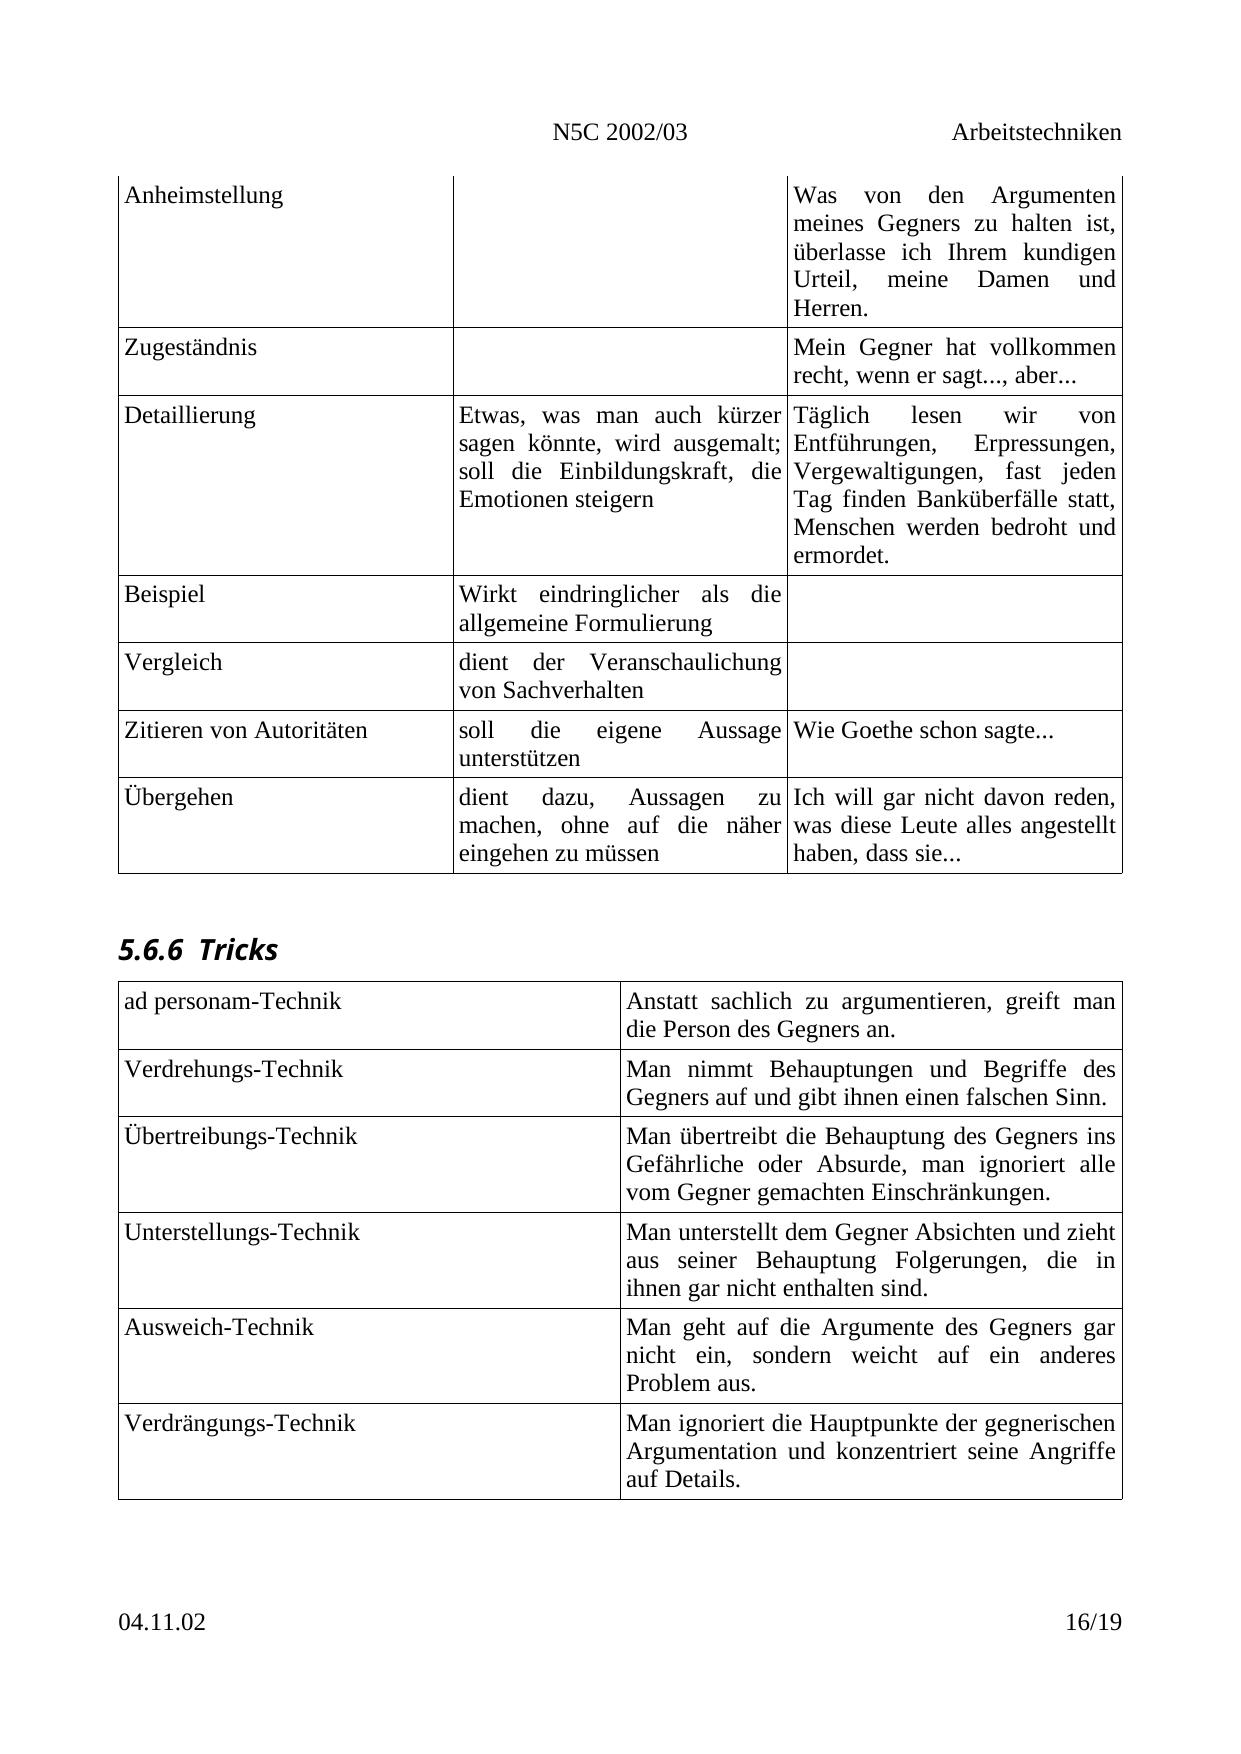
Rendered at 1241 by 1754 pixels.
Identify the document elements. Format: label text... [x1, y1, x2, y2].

table_cell Etwas, was man auch kürzer sagen könnte, wird ausgemalt; soll die Einbildungskraft, die Emotionen steigern [454, 396, 787, 575]
table_cell Beispiel [119, 576, 453, 642]
table_cell [788, 576, 1122, 642]
table_cell Man geht auf die Argumente des Gegners gar nicht ein, sondern weicht auf ein anderes Problem aus. [621, 1309, 1122, 1403]
table_cell Detaillierung [119, 396, 453, 575]
table_cell [454, 328, 787, 395]
table_cell dient der Veranschaulichung von Sachverhalten [454, 643, 787, 710]
table_cell Täglich lesen wir von Entführungen, Erpressungen, Vergewaltigungen, fast jeden Tag finden Banküberfälle statt, Menschen werden bedroht und ermordet. [788, 396, 1122, 575]
table_cell Man übertreibt die Behauptung des Gegners ins Gefährliche oder Absurde, man ignoriert alle vom Gegner gemachten Einschränkungen. [621, 1117, 1122, 1212]
table_cell dient dazu, Aussagen zu machen, ohne auf die näher eingehen zu müssen [454, 778, 787, 873]
table_cell Zugeständnis [119, 328, 453, 395]
table_cell Anheimstellung [119, 176, 453, 327]
table_header Anstatt sachlich zu argumentieren, greift man die Person des Gegners an. [621, 982, 1122, 1049]
table_cell Man unterstellt dem Gegner Absichten und zieht aus seiner Behauptung Folgerungen, die in ihnen gar nicht enthalten sind. [621, 1213, 1122, 1308]
table_cell Verdrehungs-Technik [119, 1050, 620, 1116]
table_cell Übertreibungs-Technik [119, 1117, 620, 1212]
table_cell Wie Goethe schon sagte... [788, 711, 1122, 777]
table_cell Man ignoriert die Hauptpunkte der gegnerischen Argumentation und konzentriert seine Angriffe auf Details. [621, 1404, 1122, 1499]
table_cell Übergehen [119, 778, 453, 873]
table_cell Unterstellungs-Technik [119, 1213, 620, 1308]
table_cell Ich will gar nicht davon reden, was diese Leute alles angestellt haben, dass sie... [788, 778, 1122, 873]
table_cell Was von den Argumenten meines Gegners zu halten ist, überlasse ich Ihrem kundigen Urteil, meine Damen und Herren. [788, 176, 1122, 327]
table_cell Ausweich-Technik [119, 1309, 620, 1403]
table_cell Verdrängungs-Technik [119, 1404, 620, 1499]
table_cell [788, 643, 1122, 710]
table_cell Mein Gegner hat vollkommen recht, wenn er sagt..., aber... [788, 328, 1122, 395]
subtitle Tricks [118, 929, 1122, 969]
table_cell soll die eigene Aussage unterstützen [454, 711, 787, 777]
table_cell [454, 176, 787, 327]
table_cell Vergleich [119, 643, 453, 710]
table_header ad personam-Technik [119, 982, 620, 1049]
table_cell Wirkt eindringlicher als die allgemeine Formulierung [454, 576, 787, 642]
table_cell Man nimmt Behauptungen und Begriffe des Gegners auf und gibt ihnen einen falschen Sinn. [621, 1050, 1122, 1116]
table_cell Zitieren von Autoritäten [119, 711, 453, 777]
